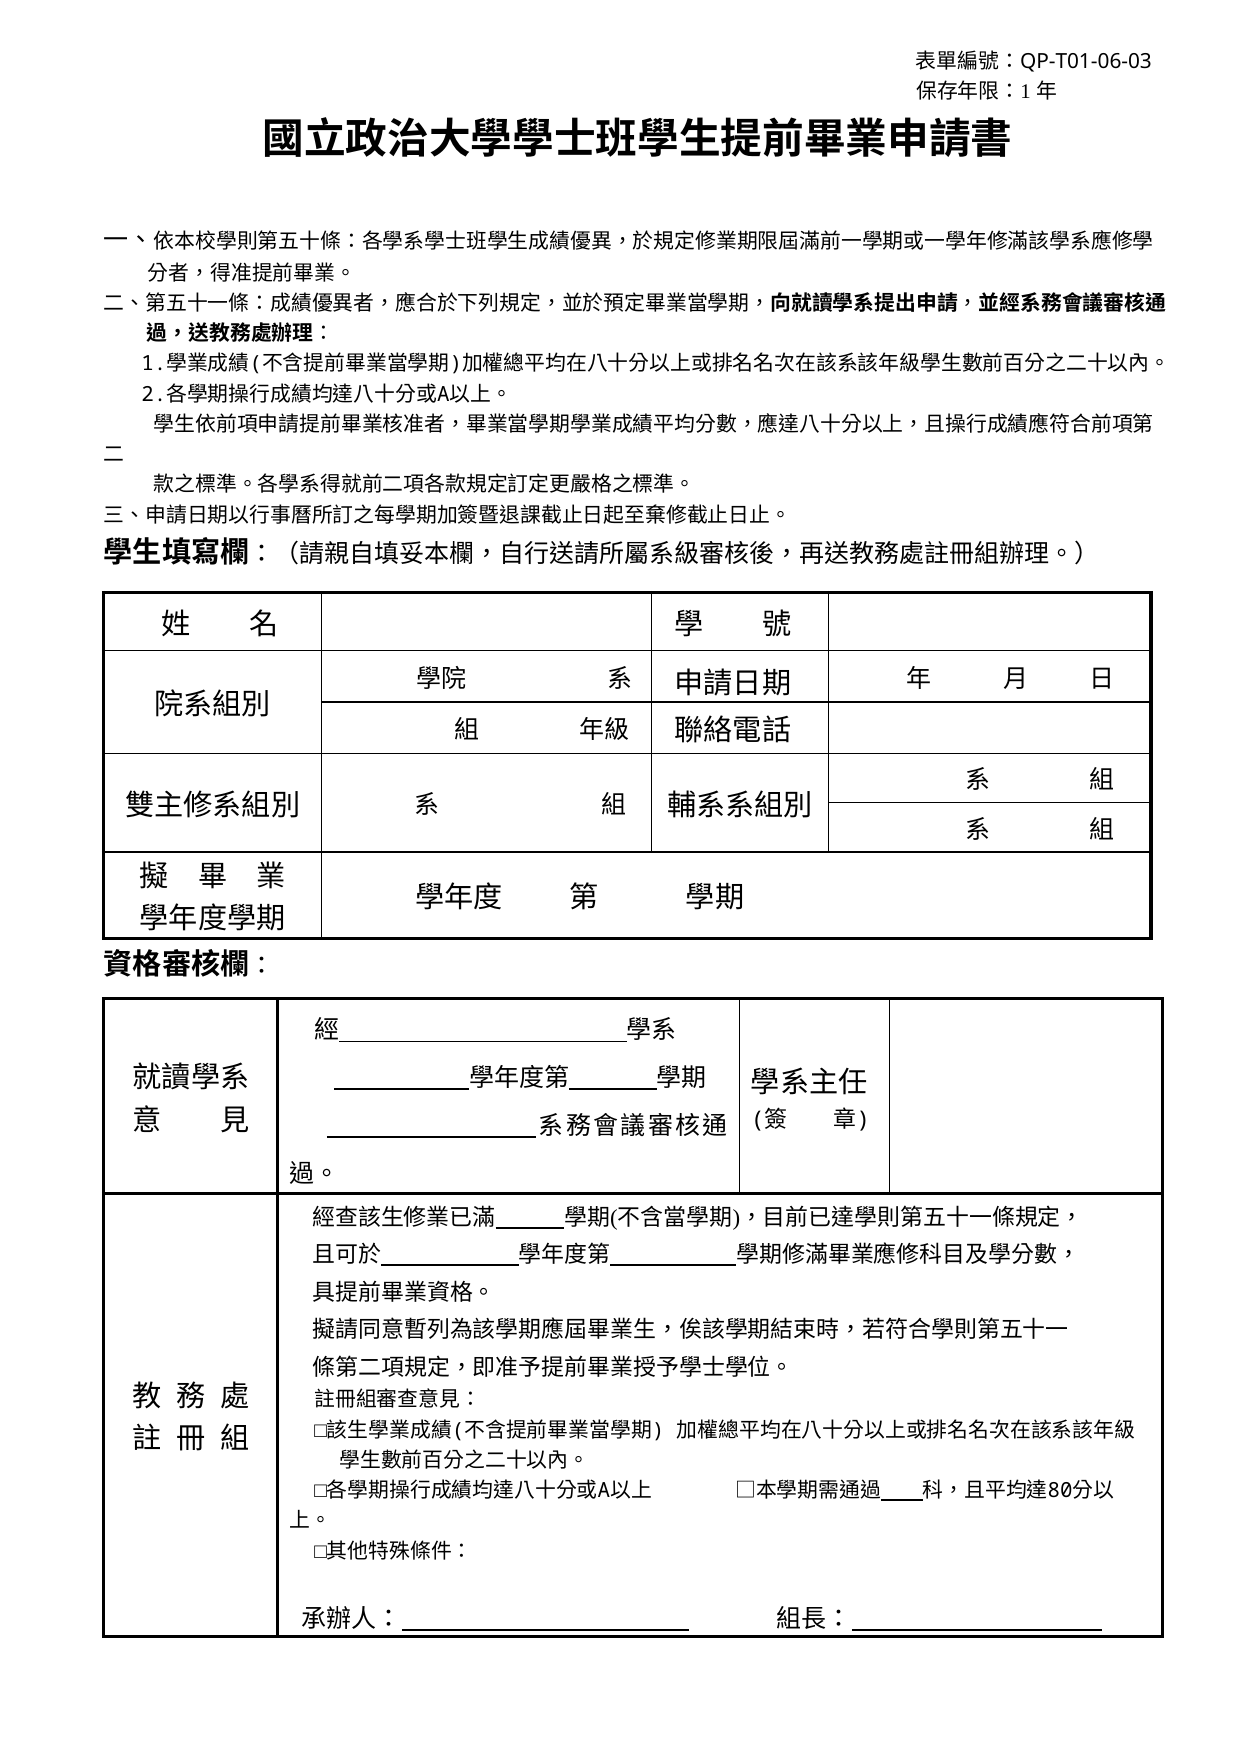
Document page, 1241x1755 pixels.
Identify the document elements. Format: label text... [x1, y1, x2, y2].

table_cell 擬 畢 業 學年度學期 [105, 853, 321, 937]
table_cell 日 [1065, 651, 1149, 701]
table_header [558, 594, 651, 650]
text 學生依前項申請提前畢業核准者，畢業當學期學業成績平均分數，應達八十分以上，且操行成績應符合前項第二 [103, 407, 1171, 468]
table_cell [1065, 853, 1149, 937]
text 2.各學期操行成績均達八十分或A以上。 [141, 377, 1171, 407]
table_cell 組 [1065, 754, 1149, 802]
table_header [322, 594, 558, 650]
table_cell 系 [954, 754, 1065, 802]
table_cell 院系組別 [105, 651, 321, 752]
table_cell 組 [558, 754, 651, 851]
table_cell 年 [829, 651, 954, 701]
text 1.學業成績(不含提前畢業當學期)加權總平均在八十分以上或排名名次在該系該年級學生數前百分之二十以內。 [141, 346, 1171, 377]
text 款之標準。各學系得就前二項各款規定訂定更嚴格之標準。 [103, 468, 1171, 498]
table_cell 第 學期 [558, 853, 828, 937]
table_cell 系 [558, 651, 651, 701]
table_header [954, 594, 1065, 650]
table_cell 系 [322, 754, 558, 851]
table_header 就讀學系 意 見 [105, 1000, 276, 1192]
table_cell [829, 803, 954, 851]
table_cell 年級 [558, 703, 651, 752]
text 學生填寫欄：（請親自填妥本欄，自行送請所屬系級審核後，再送教務處註冊組辦理。） [103, 528, 1171, 570]
table_cell [829, 703, 954, 752]
table_cell [954, 703, 1065, 752]
table_cell 月 [954, 651, 1065, 701]
table_cell [1065, 703, 1149, 752]
text 資格審核欄： [103, 940, 1171, 982]
table_cell 系 [954, 803, 1065, 851]
table_cell 雙主修系組別 [105, 754, 321, 851]
table_header [890, 1000, 1161, 1192]
text 三、申請日期以行事曆所訂之每學期加簽暨退課截止日起至棄修截止日止。 [103, 498, 1171, 528]
table_cell 組 [1065, 803, 1149, 851]
table_header 學 號 [652, 594, 828, 650]
table_cell 教 務 處 註 冊 組 [105, 1195, 276, 1634]
table_header [829, 594, 954, 650]
text 二、第五十一條：成績優異者，應合於下列規定，並於預定畢業當學期，向就讀學系提出申請，並經系務會議審核通過，送教務處辦理： [103, 286, 1171, 346]
text 一、依本校學則第五十條：各學系學士班學生成績優異，於規定修業期限屆滿前一學期或一學年修滿該學系應修學分者，得准提前畢業。 [103, 219, 1171, 286]
table_cell 組 [322, 703, 558, 752]
table_cell 學院 [322, 651, 558, 701]
table_cell 經查該生修業已滿 學期(不含當學期)，目前已達學則第五十一條規定， 且可於 學年度第 學期修滿畢業應修科目及學分數， 具提前畢業資格。 擬請同意暫列為該學期應屆畢業生，俟該學期結束時，若符合學則第五十一 條第二項規定，即准予提前畢業授予學士學位。 註冊組審查意見： □該生學業成績(不含提前畢業當學期) 加權總平均在八十分以上或排名名次在該系該年級 學生數前百分之二十以內。 □各學期操行成績均達八十分或A以上 □本學期需通過 科，且平均達80分以上。 □其他特殊條件： 承辦人： 組長： [279, 1195, 1161, 1634]
table_cell 申請日期 [652, 651, 828, 701]
table_header 姓 名 [105, 594, 321, 650]
table_cell 聯絡電話 [652, 703, 828, 752]
table_cell [829, 754, 954, 802]
table_header [1065, 594, 1149, 650]
table_cell 學年度 [322, 853, 558, 937]
table_header 經 學系 學年度第 學期 系務會議審核通過。 [279, 1000, 739, 1192]
table_header 學系主任(簽 章) [740, 1000, 889, 1192]
text 國立政治大學學士班學生提前畢業申請書 [103, 105, 1171, 165]
text 保存年限：1 年 [103, 75, 1171, 105]
table_cell [954, 853, 1065, 937]
table_cell [829, 853, 954, 937]
table_cell 輔系系組別 [652, 754, 828, 851]
text 表單編號：QP-T01-06-03 [103, 44, 1171, 75]
